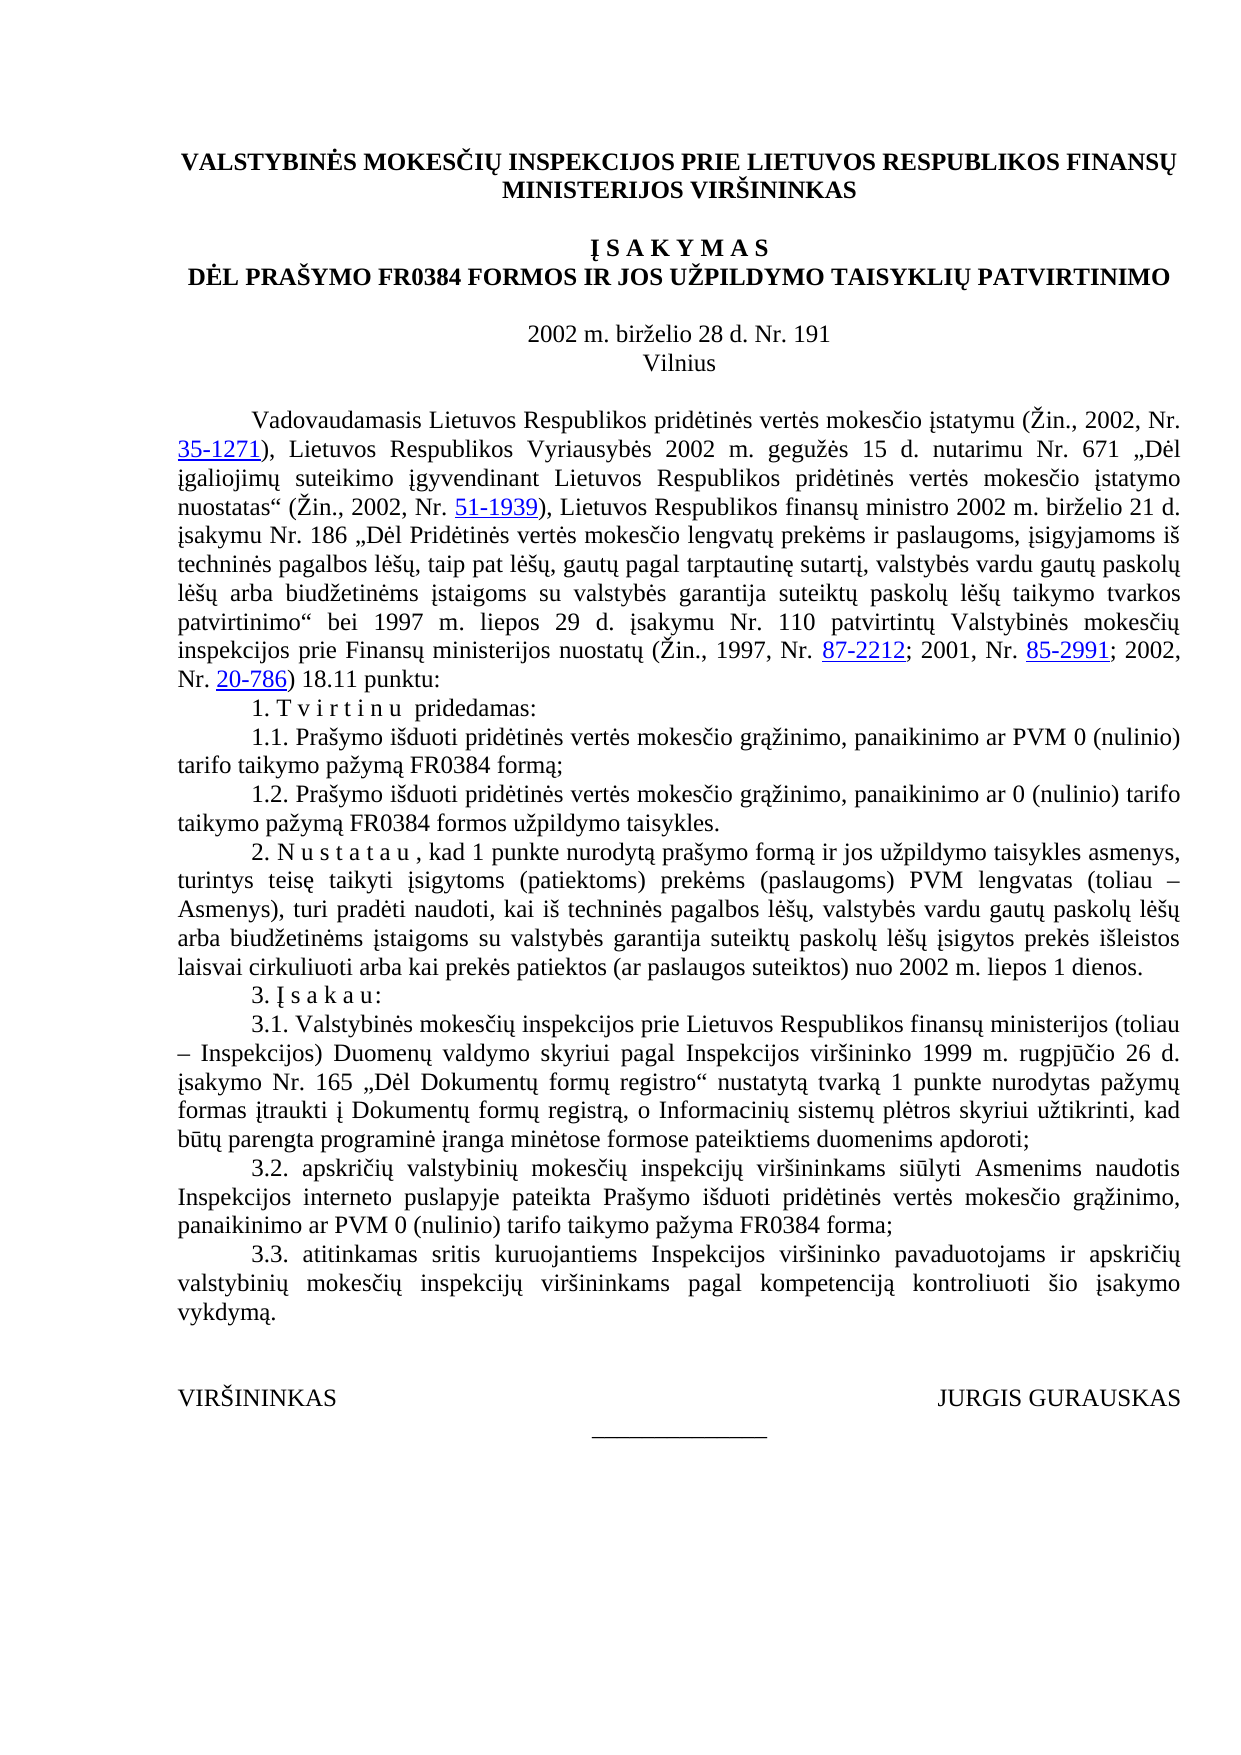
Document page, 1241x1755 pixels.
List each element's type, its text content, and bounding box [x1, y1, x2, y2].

text DĖL PRAŠYMO FR0384 FORMOS IR JOS UŽPILDYMO TAISYKLIŲ PATVIRTINIMO [177, 262, 1181, 291]
text 3.1. Valstybinės mokesčių inspekcijos prie Lietuvos Respublikos finansų ministerijos (toliau – Inspekcijos) Duomenų valdymo skyriui pagal Inspekcijos viršininko 1999 m. rugpjūčio 26 d. įsakymo Nr. 165 „Dėl Dokumentų formų registro“ nustatytą tvarką 1 punkte nurodytas pažymų formas įtraukti į Dokumentų formų registrą, o Informacinių sistemų plėtros skyriui užtikrinti, kad būtų parengta programinė įranga minėtose formose pateiktiems duomenims apdoroti; [177, 1009, 1181, 1153]
text 2. Nustatau, kad 1 punkte nurodytą prašymo formą ir jos užpildymo taisykles asmenys, turintys teisę taikyti įsigytoms (patiektoms) prekėms (paslaugoms) PVM lengvatas (toliau – Asmenys), turi pradėti naudoti, kai iš techninės pagalbos lėšų, valstybės vardu gautų paskolų lėšų arba biudžetinėms įstaigoms su valstybės garantija suteiktų paskolų lėšų įsigytos prekės išleistos laisvai cirkuliuoti arba kai prekės patiektos (ar paslaugos suteiktos) nuo 2002 m. liepos 1 dienos. [177, 837, 1181, 981]
text Į S A K Y M A S [177, 233, 1181, 262]
text VALSTYBINĖS MOKESČIŲ INSPEKCIJOS PRIE LIETUVOS RESPUBLIKOS FINANSŲ MINISTERIJOS VIRŠININKAS [177, 147, 1181, 204]
text 1. Tvirtinu pridedamas: [177, 693, 1181, 722]
text VIRŠININKAS JURGIS GURAUSKAS [177, 1383, 1181, 1412]
text 3.3. atitinkamas sritis kuruojantiems Inspekcijos viršininko pavaduotojams ir apskričių valstybinių mokesčių inspekcijų viršininkams pagal kompetenciją kontroliuoti šio įsakymo vykdymą. [177, 1239, 1181, 1326]
text 2002 m. birželio 28 d. Nr. 191 [177, 319, 1181, 348]
text ______________ [177, 1412, 1181, 1441]
text 3. Įsakau: [177, 981, 1181, 1009]
text Vadovaudamasis Lietuvos Respublikos pridėtinės vertės mokesčio įstatymu (Žin., 2002, Nr. 35-1271), Lietuvos Respublikos Vyriausybės 2002 m. gegužės 15 d. nutarimu Nr. 671 „Dėl įgaliojimų suteikimo įgyvendinant Lietuvos Respublikos pridėtinės vertės mokesčio įstatymo nuostatas“ (Žin., 2002, Nr. 51-1939), Lietuvos Respublikos finansų ministro 2002 m. birželio 21 d. įsakymu Nr. 186 „Dėl Pridėtinės vertės mokesčio lengvatų prekėms ir paslaugoms, įsigyjamoms iš techninės pagalbos lėšų, taip pat lėšų, gautų pagal tarptautinę sutartį, valstybės vardu gautų paskolų lėšų arba biudžetinėms įstaigoms su valstybės garantija suteiktų paskolų lėšų taikymo tvarkos patvirtinimo“ bei 1997 m. liepos 29 d. įsakymu Nr. 110 patvirtintų Valstybinės mokesčių inspekcijos prie Finansų ministerijos nuostatų (Žin., 1997, Nr. 87-2212; 2001, Nr. 85-2991; 2002, Nr. 20-786) 18.11 punktu: [177, 406, 1181, 693]
text 3.2. apskričių valstybinių mokesčių inspekcijų viršininkams siūlyti Asmenims naudotis Inspekcijos interneto puslapyje pateikta Prašymo išduoti pridėtinės vertės mokesčio grąžinimo, panaikinimo ar PVM 0 (nulinio) tarifo taikymo pažyma FR0384 forma; [177, 1153, 1181, 1239]
text 1.1. Prašymo išduoti pridėtinės vertės mokesčio grąžinimo, panaikinimo ar PVM 0 (nulinio) tarifo taikymo pažymą FR0384 formą; [177, 722, 1181, 779]
text 1.2. Prašymo išduoti pridėtinės vertės mokesčio grąžinimo, panaikinimo ar 0 (nulinio) tarifo taikymo pažymą FR0384 formos užpildymo taisykles. [177, 779, 1181, 837]
text Vilnius [177, 348, 1181, 377]
